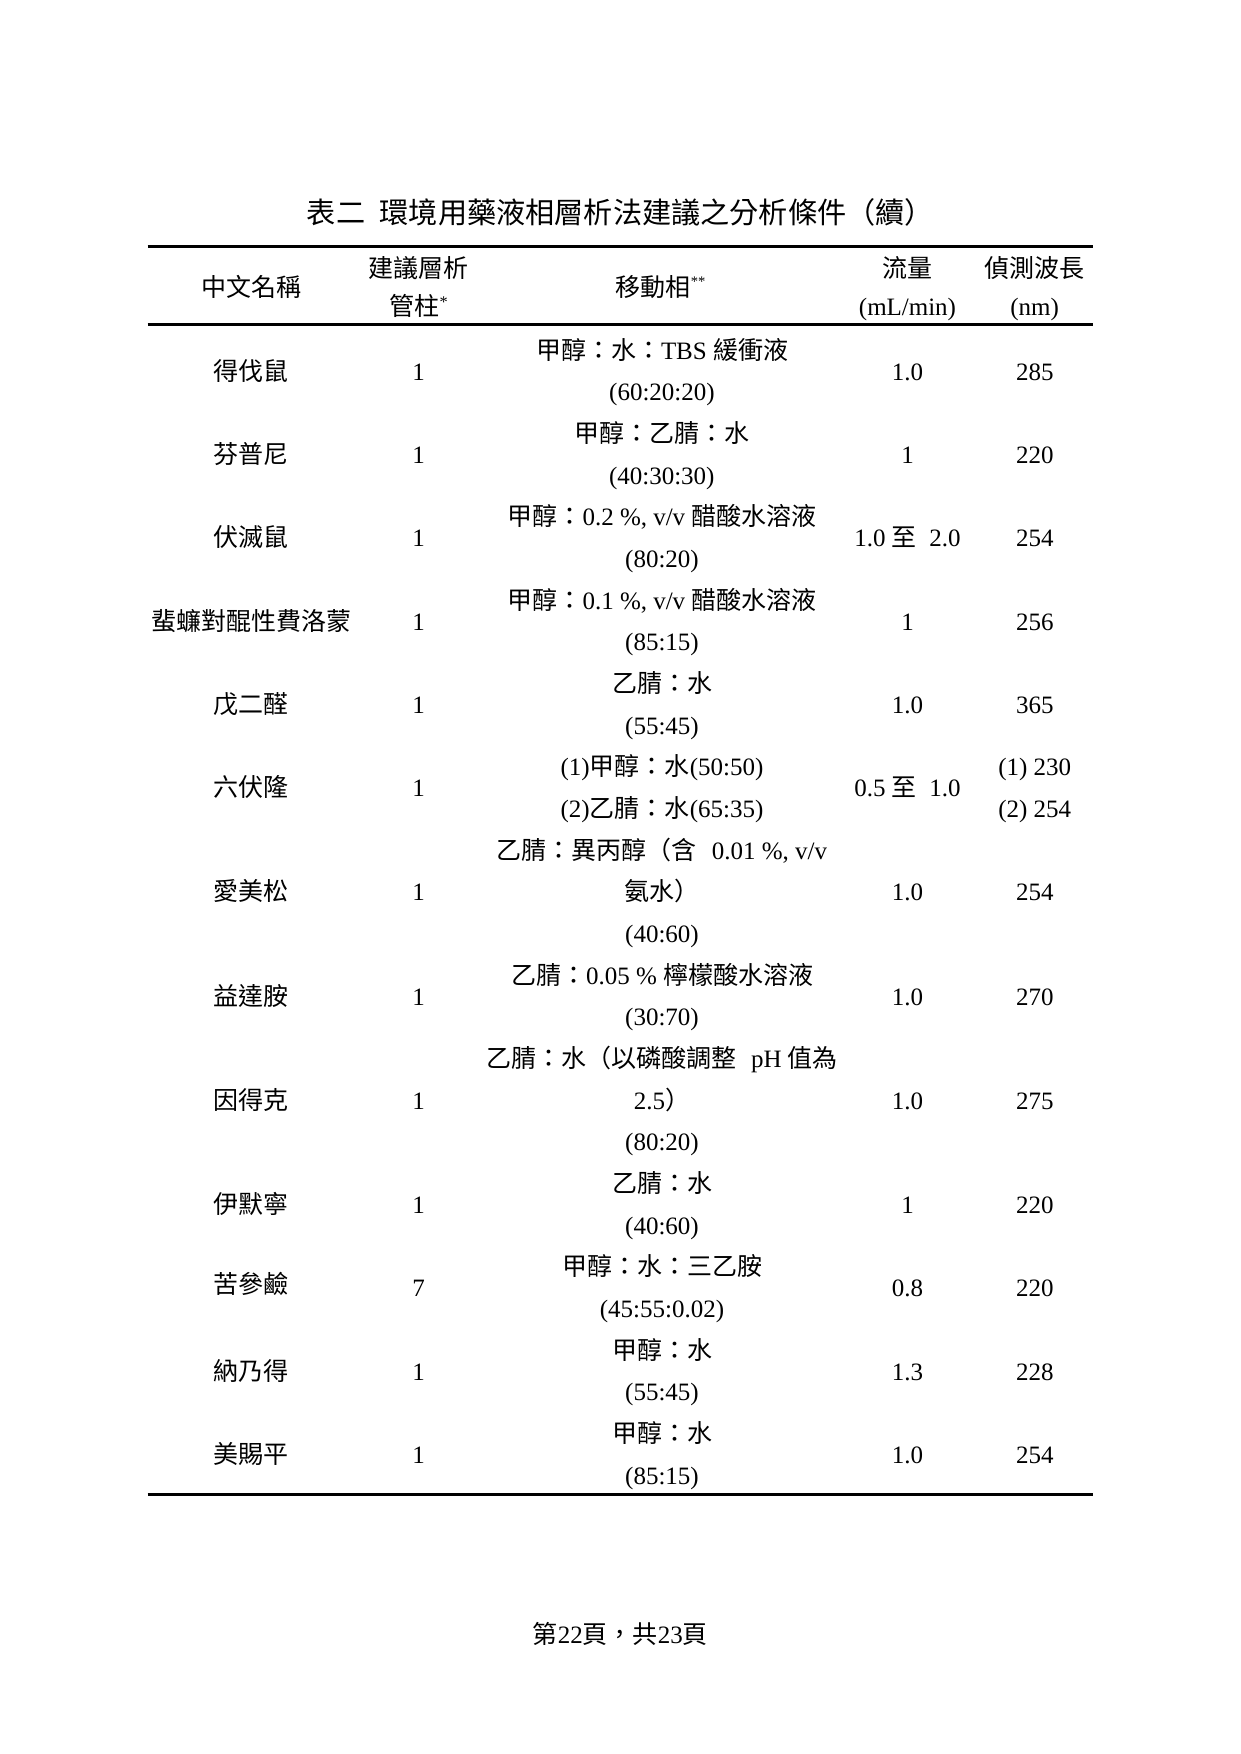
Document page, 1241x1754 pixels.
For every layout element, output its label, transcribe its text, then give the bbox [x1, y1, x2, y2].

table_cell 0.5 至 1.0 [838, 743, 977, 826]
table_cell 228 [977, 1326, 1092, 1409]
table_cell 甲醇：0.1 %, v/v 醋酸水溶液(85:15) [483, 576, 838, 659]
table_cell 256 [977, 576, 1092, 659]
table_cell 1 [354, 1159, 482, 1242]
table_cell (1) 230 (2) 254 [977, 743, 1092, 826]
table_cell 甲醇：水：TBS 緩衝液 (60:20:20) [483, 326, 838, 409]
table_cell 納乃得 [148, 1326, 354, 1409]
table_cell 甲醇：水 (55:45) [483, 1326, 838, 1409]
table_cell 1 [354, 326, 482, 409]
table_cell 270 [977, 951, 1092, 1034]
table_cell 移動相** [483, 248, 838, 323]
table_cell 伊默寧 [148, 1159, 354, 1242]
table_cell 乙腈：異丙醇（含 0.01 %, v/v 氨水） (40:60) [483, 826, 838, 951]
table_cell 建議層析 管柱* [354, 248, 482, 323]
table_header 表二 環境用藥液相層析法建議之分析條件（續） [148, 177, 1092, 244]
table_cell 1.0 [838, 826, 977, 951]
table_cell 中文名稱 [148, 248, 354, 323]
table_cell 乙腈：0.05 % 檸檬酸水溶液 (30:70) [483, 951, 838, 1034]
table_cell 220 [977, 1159, 1092, 1242]
table_cell 1 [354, 576, 482, 659]
table_cell 1 [354, 1326, 482, 1409]
table_cell 乙腈：水 (40:60) [483, 1159, 838, 1242]
table_cell 益達胺 [148, 951, 354, 1034]
table_cell 甲醇：水 (85:15) [483, 1409, 838, 1492]
table_cell 254 [977, 826, 1092, 951]
table_cell 乙腈：水（以磷酸調整 pH 值為 2.5） (80:20) [483, 1034, 838, 1159]
table_cell 1.0 至 2.0 [838, 493, 977, 576]
table_cell 220 [977, 409, 1092, 492]
table_cell 戊二醛 [148, 659, 354, 742]
table_cell 1 [354, 743, 482, 826]
table_cell 220 [977, 1243, 1092, 1326]
table_cell 285 [977, 326, 1092, 409]
table_cell 1 [354, 659, 482, 742]
table_cell 因得克 [148, 1034, 354, 1159]
table_cell 蜚蠊對醌性費洛蒙 [148, 576, 354, 659]
table_cell 甲醇：水：三乙胺 (45:55:0.02) [483, 1243, 838, 1326]
table_cell 1.3 [838, 1326, 977, 1409]
table_cell (1)甲醇：水(50:50) (2)乙腈：水(65:35) [483, 743, 838, 826]
table_cell 254 [977, 493, 1092, 576]
table_cell 365 [977, 659, 1092, 742]
table_cell 美賜平 [148, 1409, 354, 1492]
table_cell 1.0 [838, 326, 977, 409]
table_cell 1 [354, 826, 482, 951]
table_cell 甲醇：0.2 %, v/v 醋酸水溶液 (80:20) [483, 493, 838, 576]
table_cell 0.8 [838, 1243, 977, 1326]
table_cell 1 [354, 951, 482, 1034]
table_cell 伏滅鼠 [148, 493, 354, 576]
table_cell 1 [354, 1034, 482, 1159]
table_cell 1 [838, 409, 977, 492]
table_cell 六伏隆 [148, 743, 354, 826]
table_cell 苦參鹼 [148, 1243, 354, 1326]
table_cell 275 [977, 1034, 1092, 1159]
table_cell 乙腈：水 (55:45) [483, 659, 838, 742]
table_cell 1 [354, 409, 482, 492]
table_cell 流量 (mL/min) [838, 248, 977, 323]
table_cell 254 [977, 1409, 1092, 1492]
table_cell 愛美松 [148, 826, 354, 951]
table_cell 甲醇：乙腈：水 (40:30:30) [483, 409, 838, 492]
table_cell 1 [838, 1159, 977, 1242]
table_cell 芬普尼 [148, 409, 354, 492]
table_cell 1.0 [838, 1034, 977, 1159]
table_cell 1 [838, 576, 977, 659]
table_cell 1 [354, 493, 482, 576]
table_cell 1.0 [838, 1409, 977, 1492]
table_cell 1 [354, 1409, 482, 1492]
table_cell 1.0 [838, 659, 977, 742]
table_cell 偵測波長(nm) [977, 248, 1092, 323]
table_cell 7 [354, 1243, 482, 1326]
table_cell 得伐鼠 [148, 326, 354, 409]
table_cell 1.0 [838, 951, 977, 1034]
